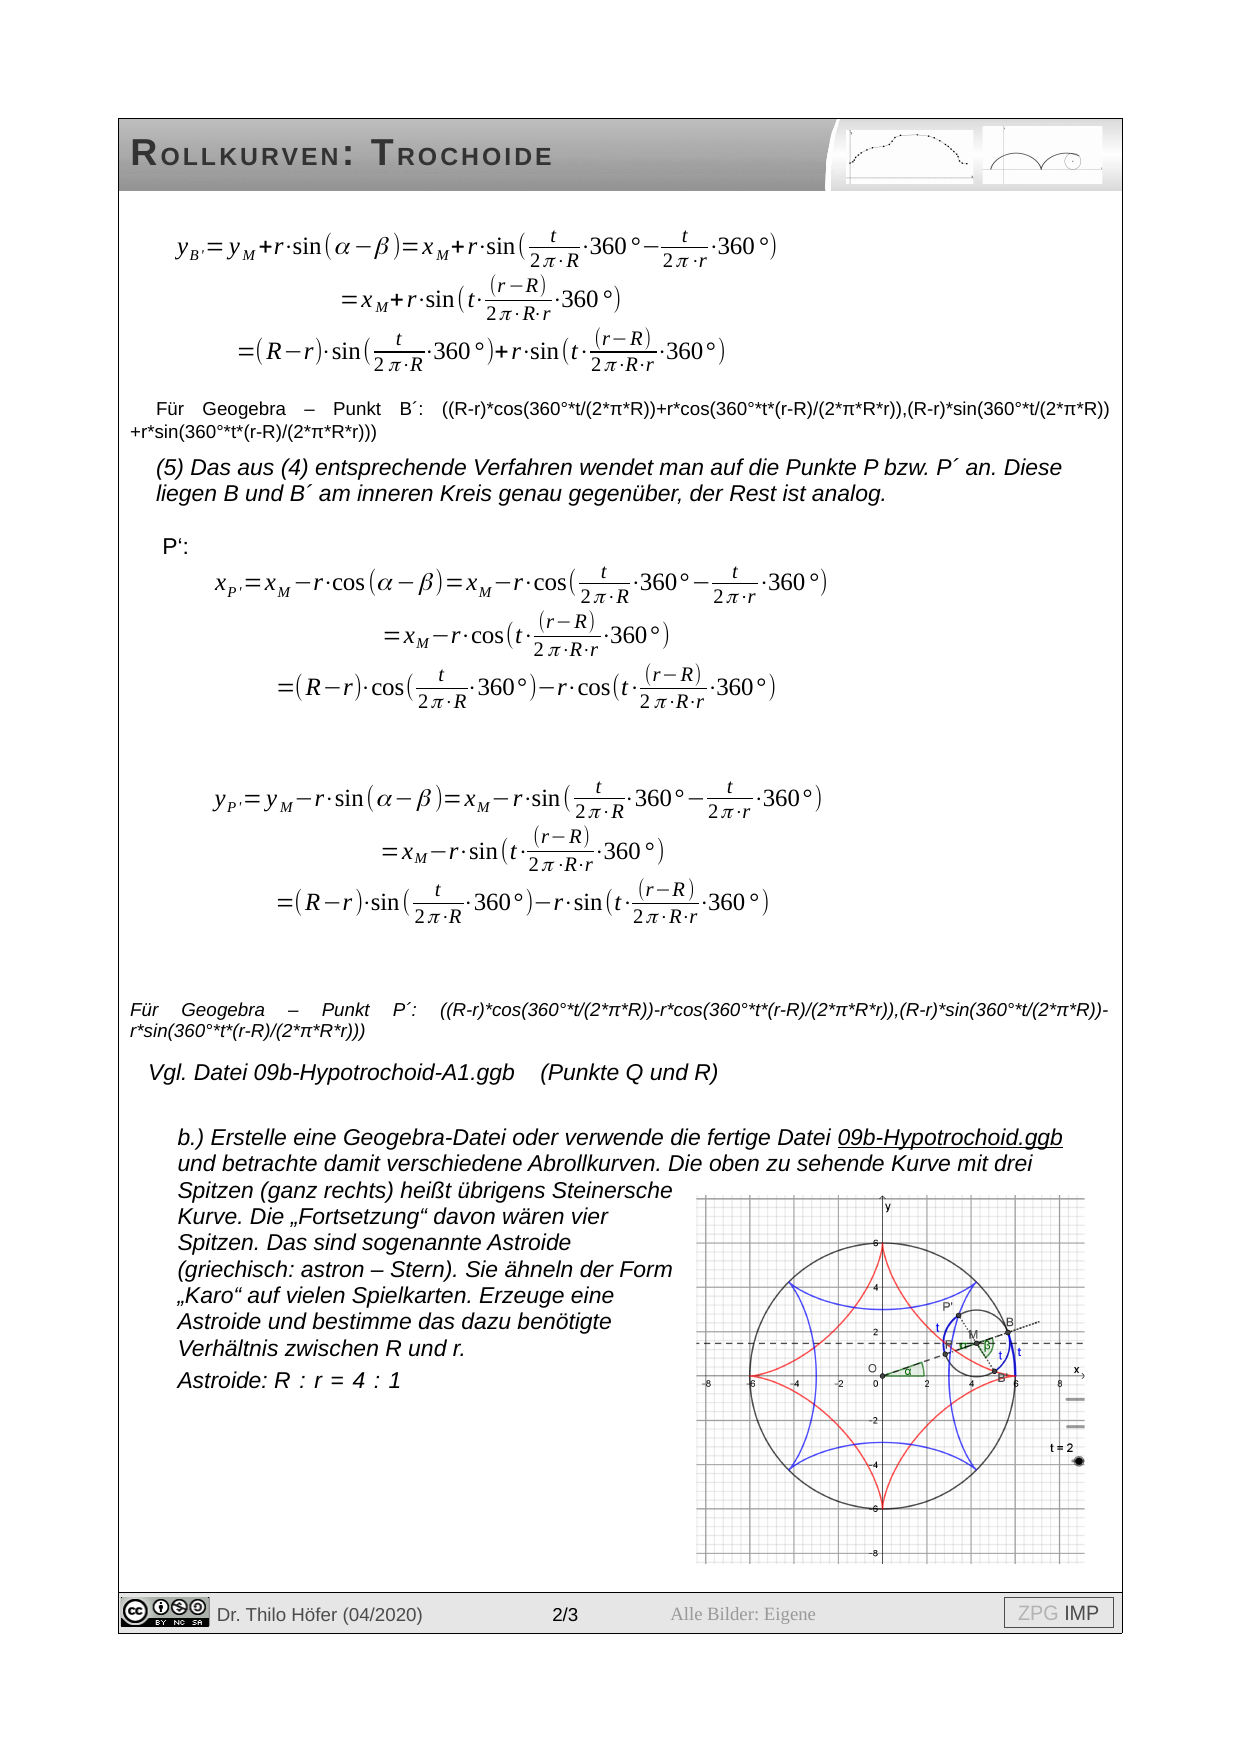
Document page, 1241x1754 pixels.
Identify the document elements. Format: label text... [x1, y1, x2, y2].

picture [120, 1597, 210, 1627]
text Für Geogebra – Punkt B´: ((R-r)*cos(360°*t/(2*π*R))+r*cos(360°*t*(r-R)/(2*π*R*r)),(R-r)*sin(360°*t/(2*π*R))+r*sin(360°*t*(r-R)/(2*π*R*r))) [130, 394, 1110, 442]
text Vgl. Datei 09b-Hypotrochoid-A1.ggb (Punkte Q und R) [148, 1059, 1092, 1086]
picture [696, 1195, 1085, 1564]
text Für Geogebra – Punkt P´: ((R-r)*cos(360°*t/(2*π*R))-r*cos(360°*t*(r-R)/(2*π*R*r)),(R-r)*sin(360°*t/(2*π*R))-r*sin(360°*t*(r-R)/(2*π*R*r))) [130, 998, 1110, 1042]
text P‘: [119, 533, 1122, 713]
text (5) Das aus (4) entsprechende Verfahren wendet man auf die Punkte P bzw. P´ an. Diese liegen B und B´ am inneren Kreis genau gegenüber, der Rest ist analog. [119, 454, 1122, 506]
picture [119, 119, 1122, 191]
list b.) Erstelle eine Geogebra-Datei oder verwende die fertige Datei 09b-Hypotrochoid.ggb und betrachte damit verschiedene Abrollkurven. Die oben zu sehende Kurve mit drei Spitzen (ganz rechts) heißt übrigens Steinersche Kurve. Die „Fortsetzung“ davon wären vier Spitzen. Das sind sogenannte Astroide (griechisch: astron – Stern). Sie ähneln der Form „Karo“ auf vielen Spielkarten. Erzeuge eine Astroide und bestimme das dazu benötigte Verhältnis zwischen R und r. [148, 1124, 1092, 1361]
list Astroide: R : r = 4 : 1 [148, 1367, 696, 1393]
